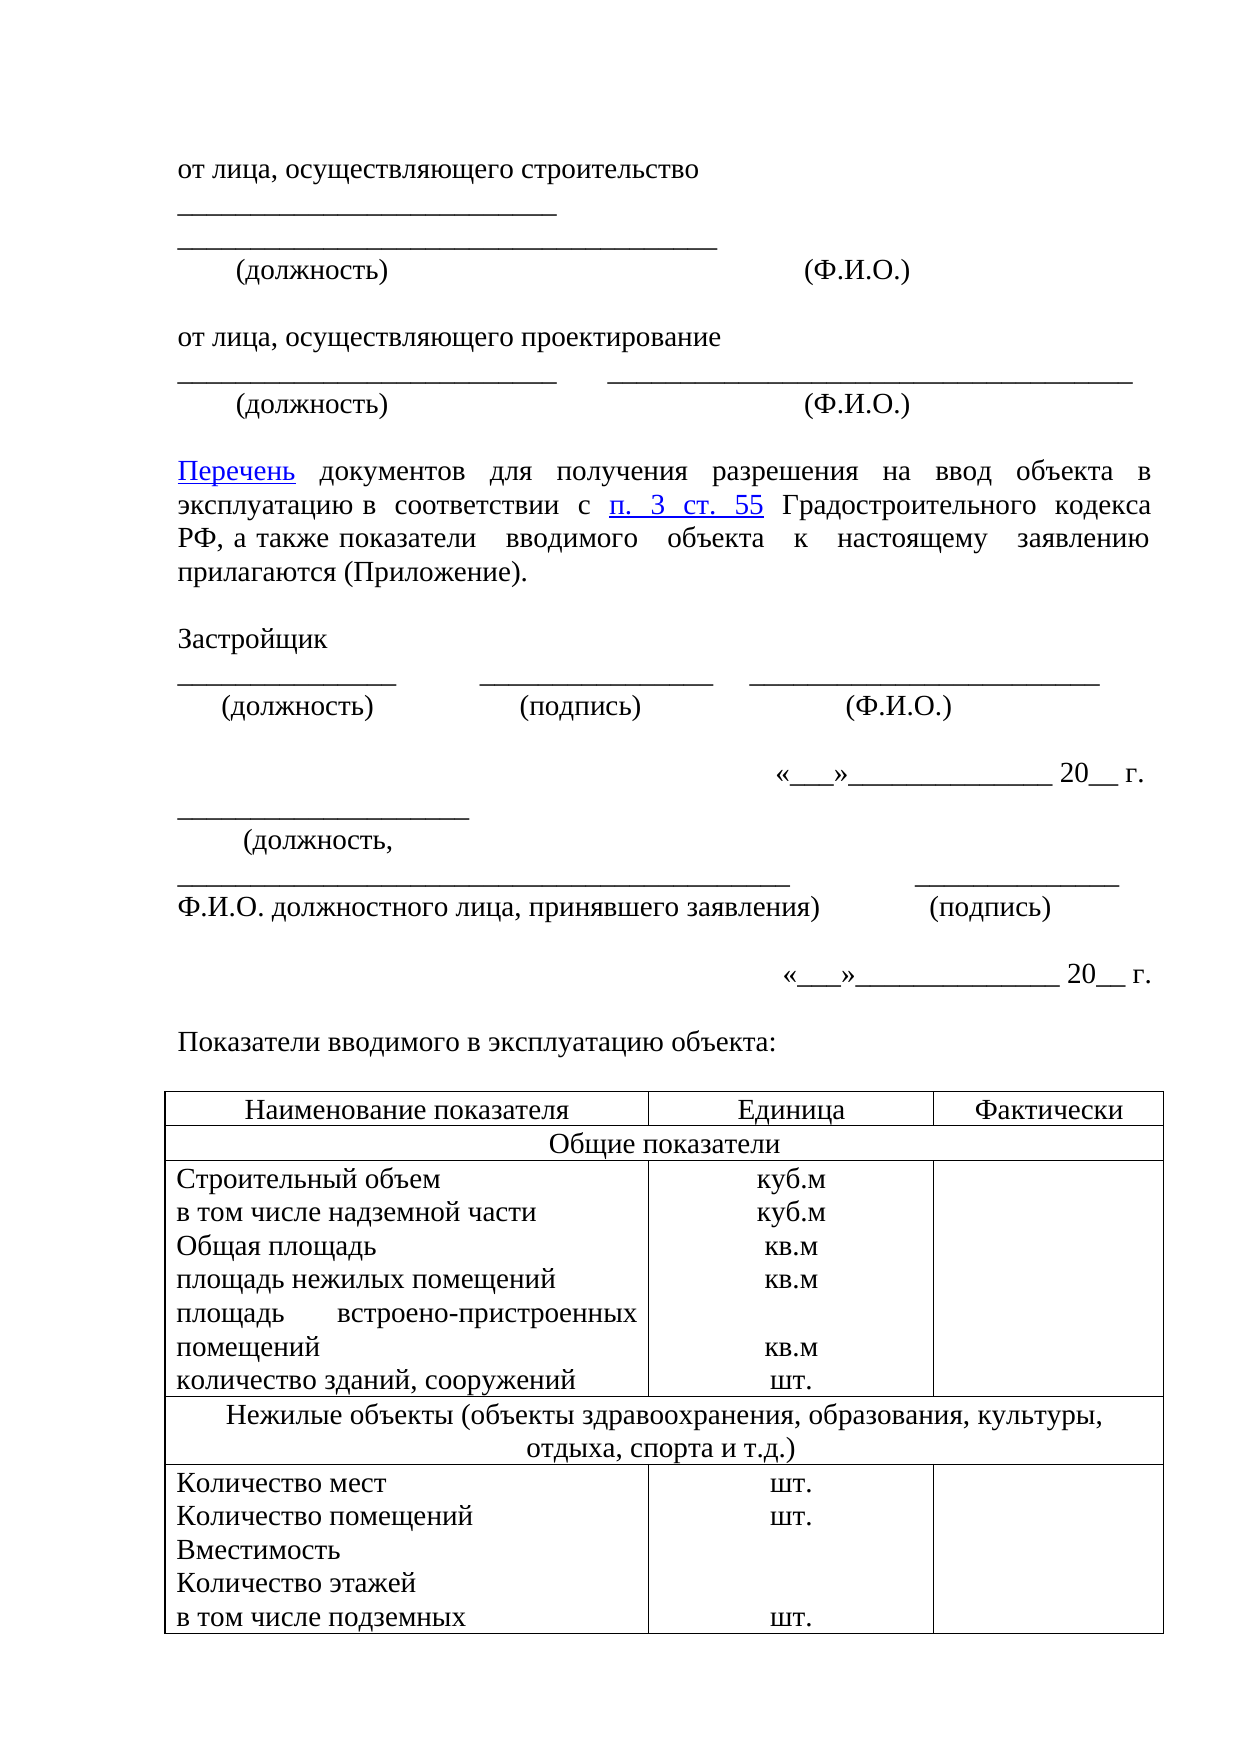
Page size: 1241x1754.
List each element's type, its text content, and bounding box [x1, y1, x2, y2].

text Перечень документов для получения разрешения на ввод объекта в эксплуатацию в соответствии с п. 3 ст. 55 Градостроительного кодекса РФ, а также показатели вводимого объекта к настоящему заявлению прилагаются (Приложение). [177, 453, 1152, 588]
table_cell Строительный объем в том числе надземной части Общая площадь площадь нежилых помещений площадь встроено-пристроенных помещений количество зданий, сооружений [166, 1161, 648, 1396]
text ____________________ [177, 789, 1152, 822]
text __________________________ _____________________________________ [177, 185, 1152, 252]
table_cell [934, 1465, 1163, 1633]
text (должность, [177, 822, 1152, 856]
text __________________________________________ ______________ [177, 856, 1152, 889]
text от лица, осуществляющего строительство [177, 152, 1152, 185]
text «___»______________ 20__ г. [177, 957, 1152, 990]
text (должность) (подпись) (Ф.И.О.) [177, 688, 1152, 722]
text Показатели вводимого в эксплуатацию объекта: [177, 1024, 1152, 1057]
text _______________ ________________ ________________________ [177, 655, 1152, 688]
table_cell Нежилые объекты (объекты здравоохранения, образования, культуры, отдыха, спорта и т.д.) [166, 1397, 1163, 1464]
table_cell Общие показатели [166, 1126, 1163, 1160]
table_cell шт. шт. шт. [649, 1465, 933, 1633]
table_cell куб.м куб.м кв.м кв.м кв.м шт. [649, 1161, 933, 1396]
text (должность) (Ф.И.О.) [177, 252, 1152, 286]
text «___»______________ 20__ г. [177, 755, 1152, 789]
table_header Фактически [934, 1092, 1163, 1125]
table_header Наименование показателя [166, 1092, 648, 1125]
text (должность) (Ф.И.О.) [177, 386, 1152, 420]
text __________________________ ____________________________________ [177, 353, 1152, 386]
table_header Единица [649, 1092, 933, 1125]
table_cell Количество мест Количество помещений Вместимость Количество этажей в том числе подземных [166, 1465, 648, 1633]
table_cell [934, 1161, 1163, 1396]
text Застройщик [177, 621, 1152, 655]
text от лица, осуществляющего проектирование [177, 319, 1152, 353]
text Ф.И.О. должностного лица, принявшего заявления) (подпись) [177, 889, 1152, 923]
